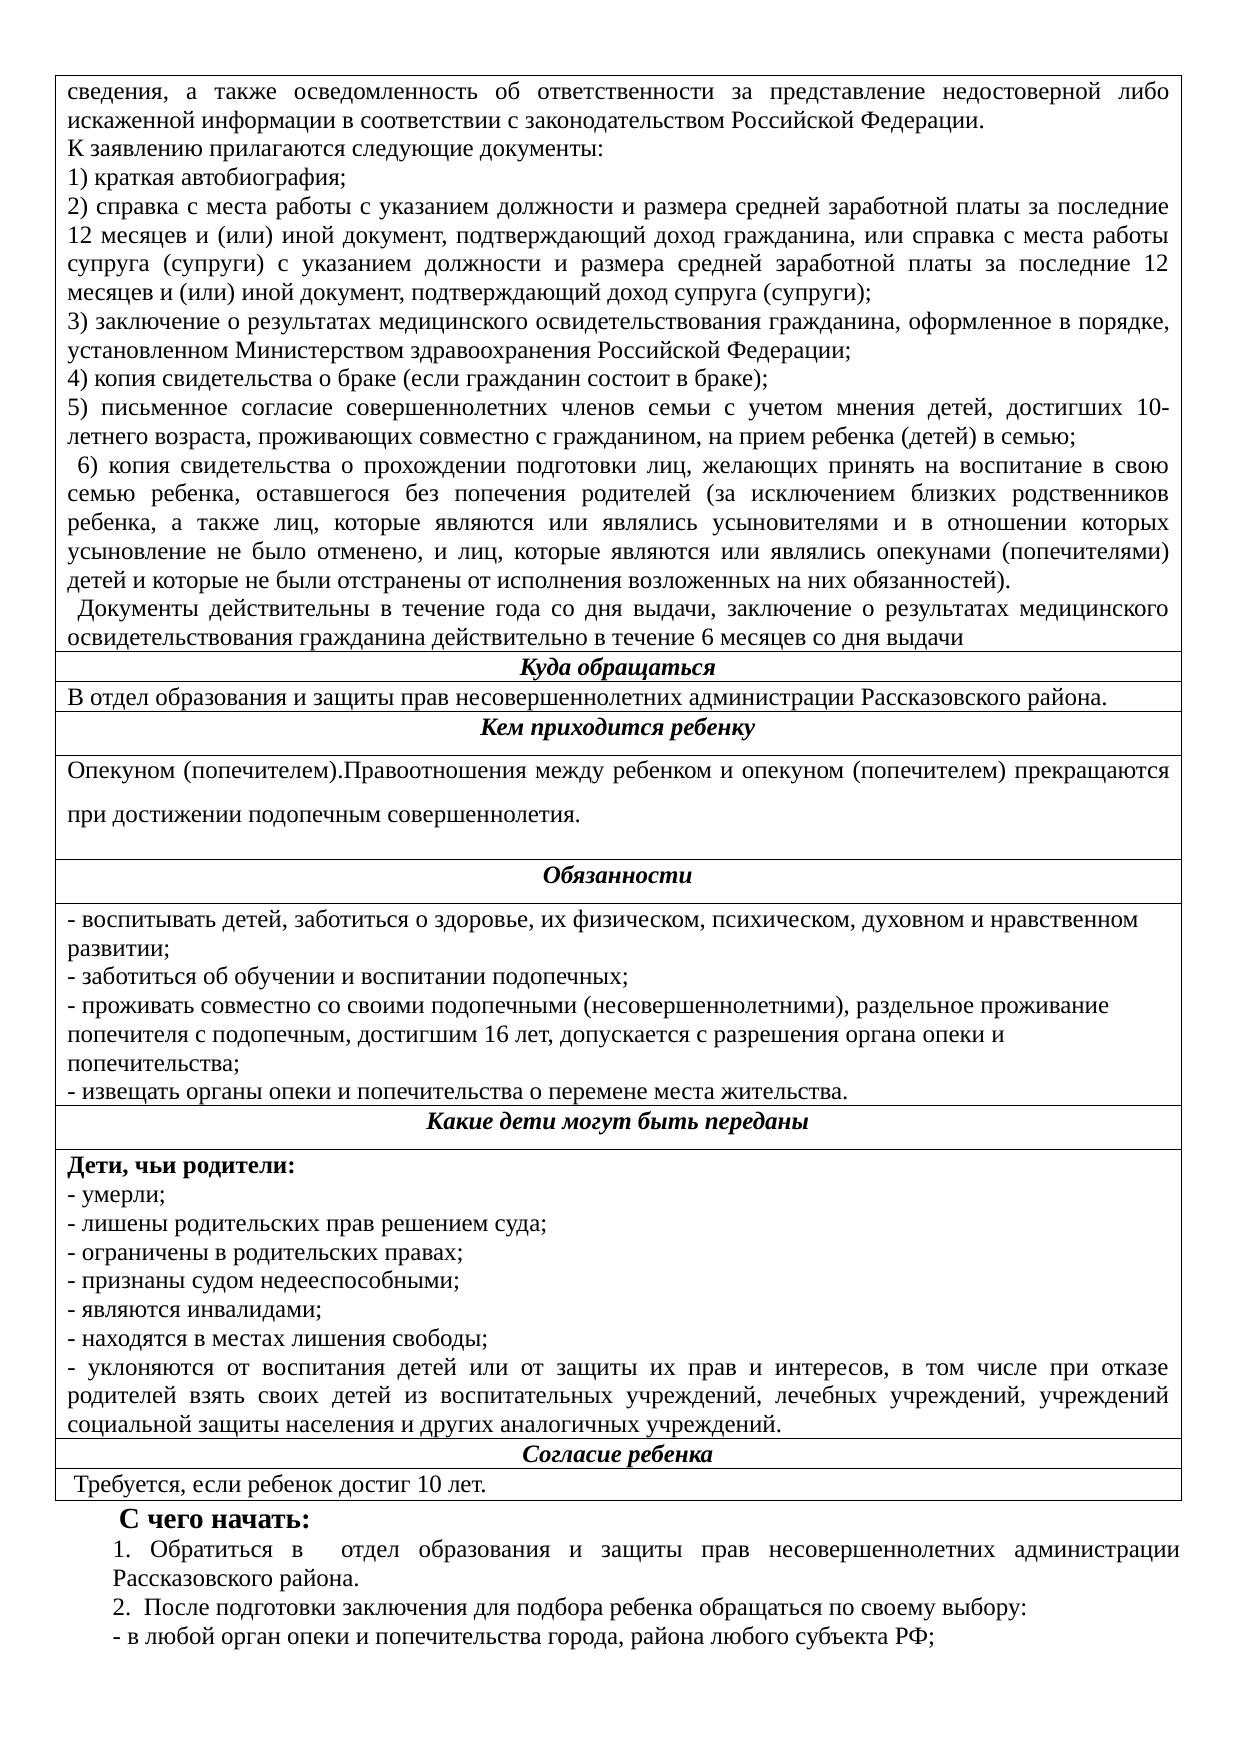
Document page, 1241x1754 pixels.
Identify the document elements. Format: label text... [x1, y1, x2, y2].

text С чего начать: [75, 1501, 1181, 1534]
text 1. Обратиться в отдел образования и защиты прав несовершеннолетних администрации Рассказовского района. [112, 1534, 1181, 1592]
table_cell Кем приходится ребенку [56, 712, 1181, 754]
text 2. После подготовки заключения для подбора ребенка обращаться по своему выбору: [112, 1592, 1181, 1621]
table_cell Согласие ребенка [56, 1439, 1181, 1468]
table_cell Обязанности [56, 860, 1181, 903]
table_cell В отдел образования и защиты прав несовершеннолетних администрации Рассказовского района. [56, 682, 1181, 711]
table_cell - воспитывать детей, заботиться о здоровье, их физическом, психическом, духовном и нравственном развитии; - заботиться об обучении и воспитании подопечных; - проживать совместно со своими подопечными (несовершеннолетними), раздельное проживание попечителя с подопечным, достигшим 16 лет, допускается с разрешения органа опеки и попечительства; - извещать органы опеки и попечительства о перемене места жительства. [56, 904, 1181, 1105]
table_cell Какие дети могут быть переданы [56, 1106, 1181, 1149]
table_cell Требуется, если ребенок достиг 10 лет. [56, 1469, 1181, 1500]
table_cell Опекуном (попечителем).Правоотношения между ребенком и опекуном (попечителем) прекращаются при достижении подопечным совершеннолетия. [56, 756, 1181, 859]
table_cell Куда обращаться [56, 652, 1181, 681]
table_cell сведения, а также осведомленность об ответственности за представление недостоверной либо искаженной информации в соответствии с законодательством Российской Федерации. К заявлению прилагаются следующие документы: 1) краткая автобиография; 2) справка с места работы с указанием должности и размера средней заработной платы за последние 12 месяцев и (или) иной документ, подтверждающий доход гражданина, или справка с места работы супруга (супруги) с указанием должности и размера средней заработной платы за последние 12 месяцев и (или) иной документ, подтверждающий доход супруга (супруги); 3) заключение о результатах медицинского освидетельствования гражданина, оформленное в порядке, установленном Министерством здравоохранения Российской Федерации; 4) копия свидетельства о браке (если гражданин состоит в браке); 5) письменное согласие совершеннолетних членов семьи с учетом мнения детей, достигших 10- летнего возраста, проживающих совместно с гражданином, на прием ребенка (детей) в семью; 6) копия свидетельства о прохождении подготовки лиц, желающих принять на воспитание в свою семью ребенка, оставшегося без попечения родителей (за исключением близких родственников ребенка, а также лиц, которые являются или являлись усыновителями и в отношении которых усыновление не было отменено, и лиц, которые являются или являлись опекунами (попечителями) детей и которые не были отстранены от исполнения возложенных на них обязанностей). Документы действительны в течение года со дня выдачи, заключение о результатах медицинского освидетельствования гражданина действительно в течение 6 месяцев со дня выдачи [56, 76, 1181, 651]
table_cell Дети, чьи родители: - умерли; - лишены родительских прав решением суда; - ограничены в родительских правах; - признаны судом недееспособными; - являются инвалидами; - находятся в местах лишения свободы; - уклоняются от воспитания детей или от защиты их прав и интересов, в том числе при отказе родителей взять своих детей из воспитательных учреждений, лечебных учреждений, учреждений социальной защиты населения и других аналогичных учреждений. [56, 1150, 1181, 1438]
text - в любой орган опеки и попечительства города, района любого субъекта РФ; [112, 1621, 1181, 1649]
